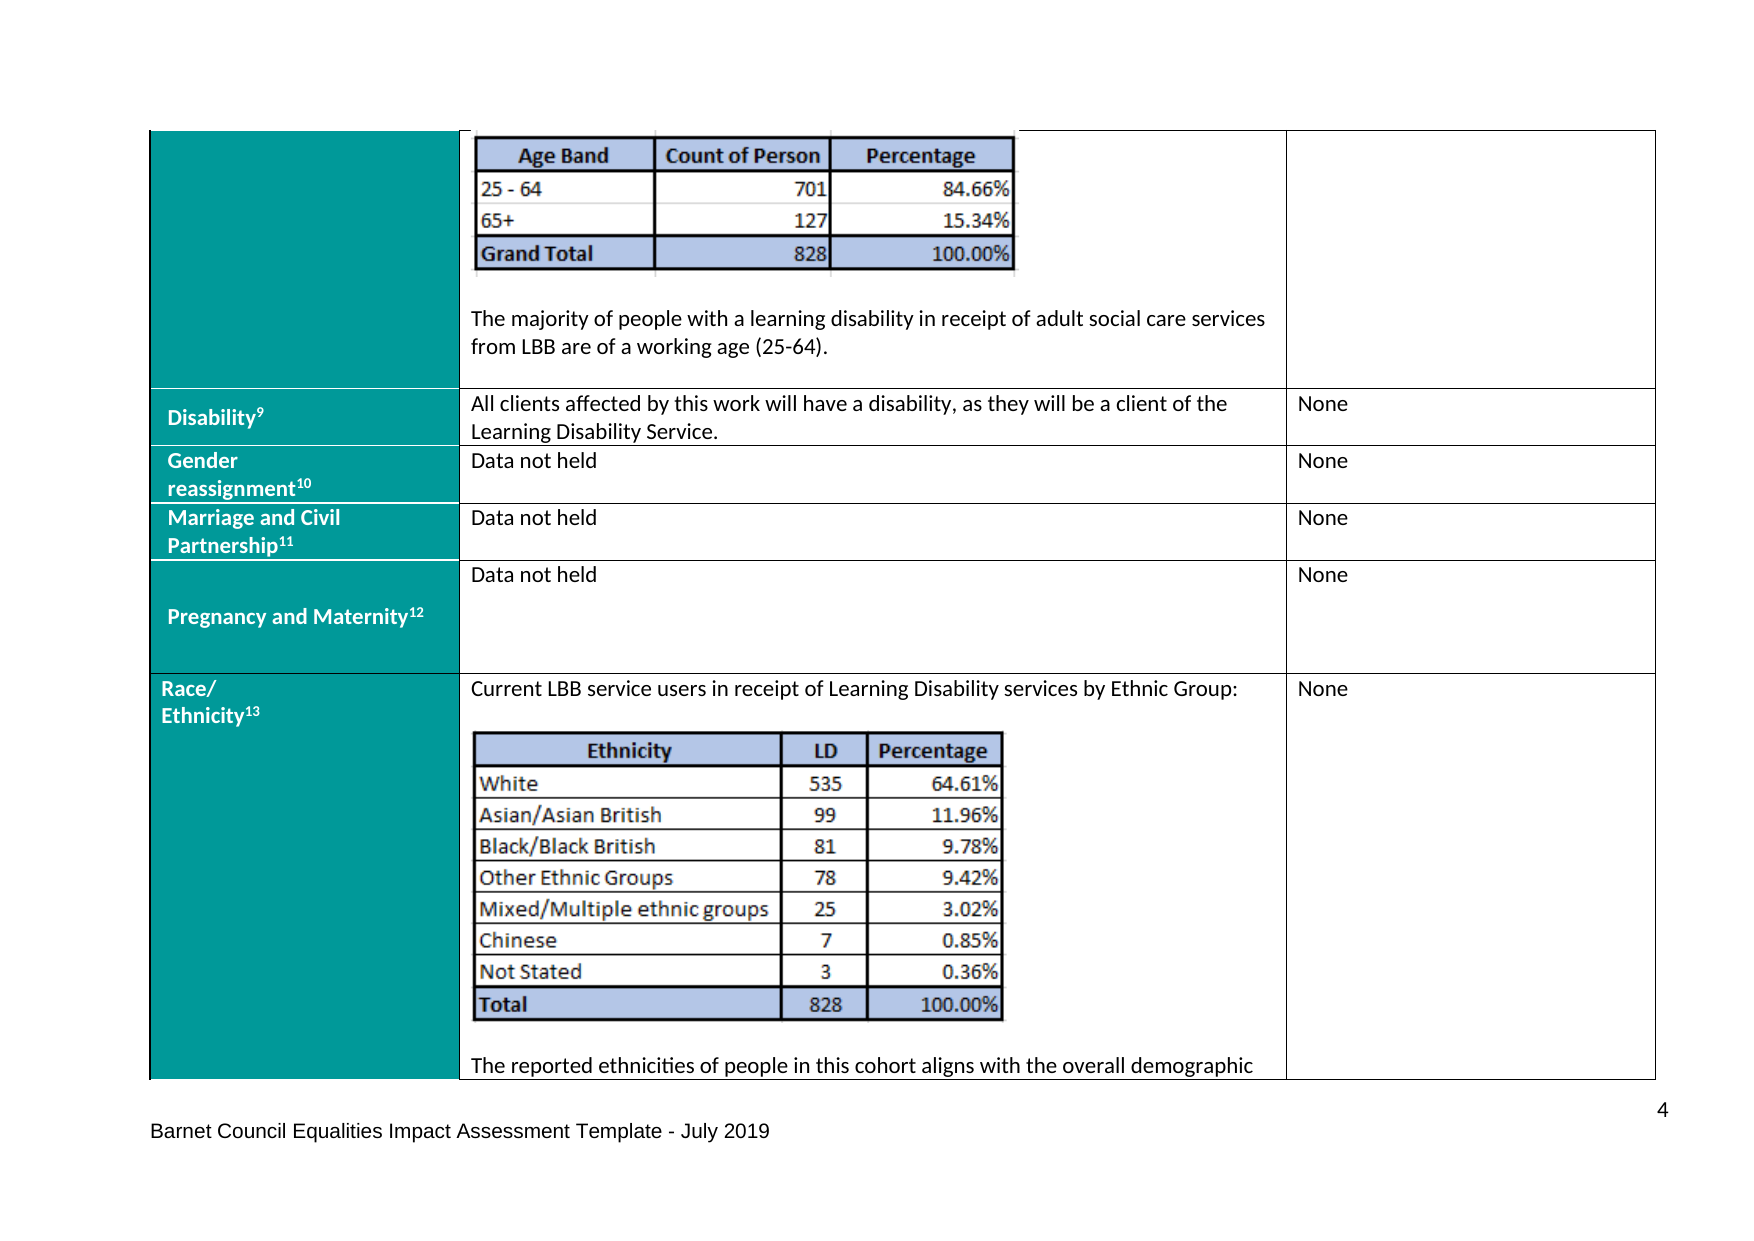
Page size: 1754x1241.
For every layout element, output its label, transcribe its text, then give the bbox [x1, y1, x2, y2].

table_cell Gender reassignment [151, 446, 459, 502]
table_cell None [1287, 446, 1655, 502]
table_cell All clients affected by this work will have a disability, as they will be a client of the Learning Disability Service. [460, 389, 1286, 445]
table_cell Disability [151, 389, 459, 445]
table_cell None [1287, 674, 1655, 1079]
table_cell Current LBB service users in receipt of Learning Disability services by Ethnic Group: The reported ethnicities of people in this cohort aligns with the overall demographic [460, 674, 1286, 1079]
table_cell None [1287, 389, 1655, 445]
table_cell Data not held [460, 561, 1286, 673]
table_cell [151, 131, 459, 388]
table_cell Race/ Ethnicity [151, 674, 459, 1079]
table_cell Pregnancy and Maternity [151, 561, 459, 673]
table_cell The majority of people with a learning disability in receipt of adult social care services from LBB are of a working age (25-64). [460, 131, 1286, 388]
table_cell Data not held [460, 446, 1286, 502]
table_cell None [1287, 504, 1655, 559]
table_cell Marriage and Civil Partnership [151, 504, 459, 559]
table_cell [1287, 131, 1655, 388]
table_cell None [1287, 561, 1655, 673]
table_cell Data not held [460, 504, 1286, 559]
